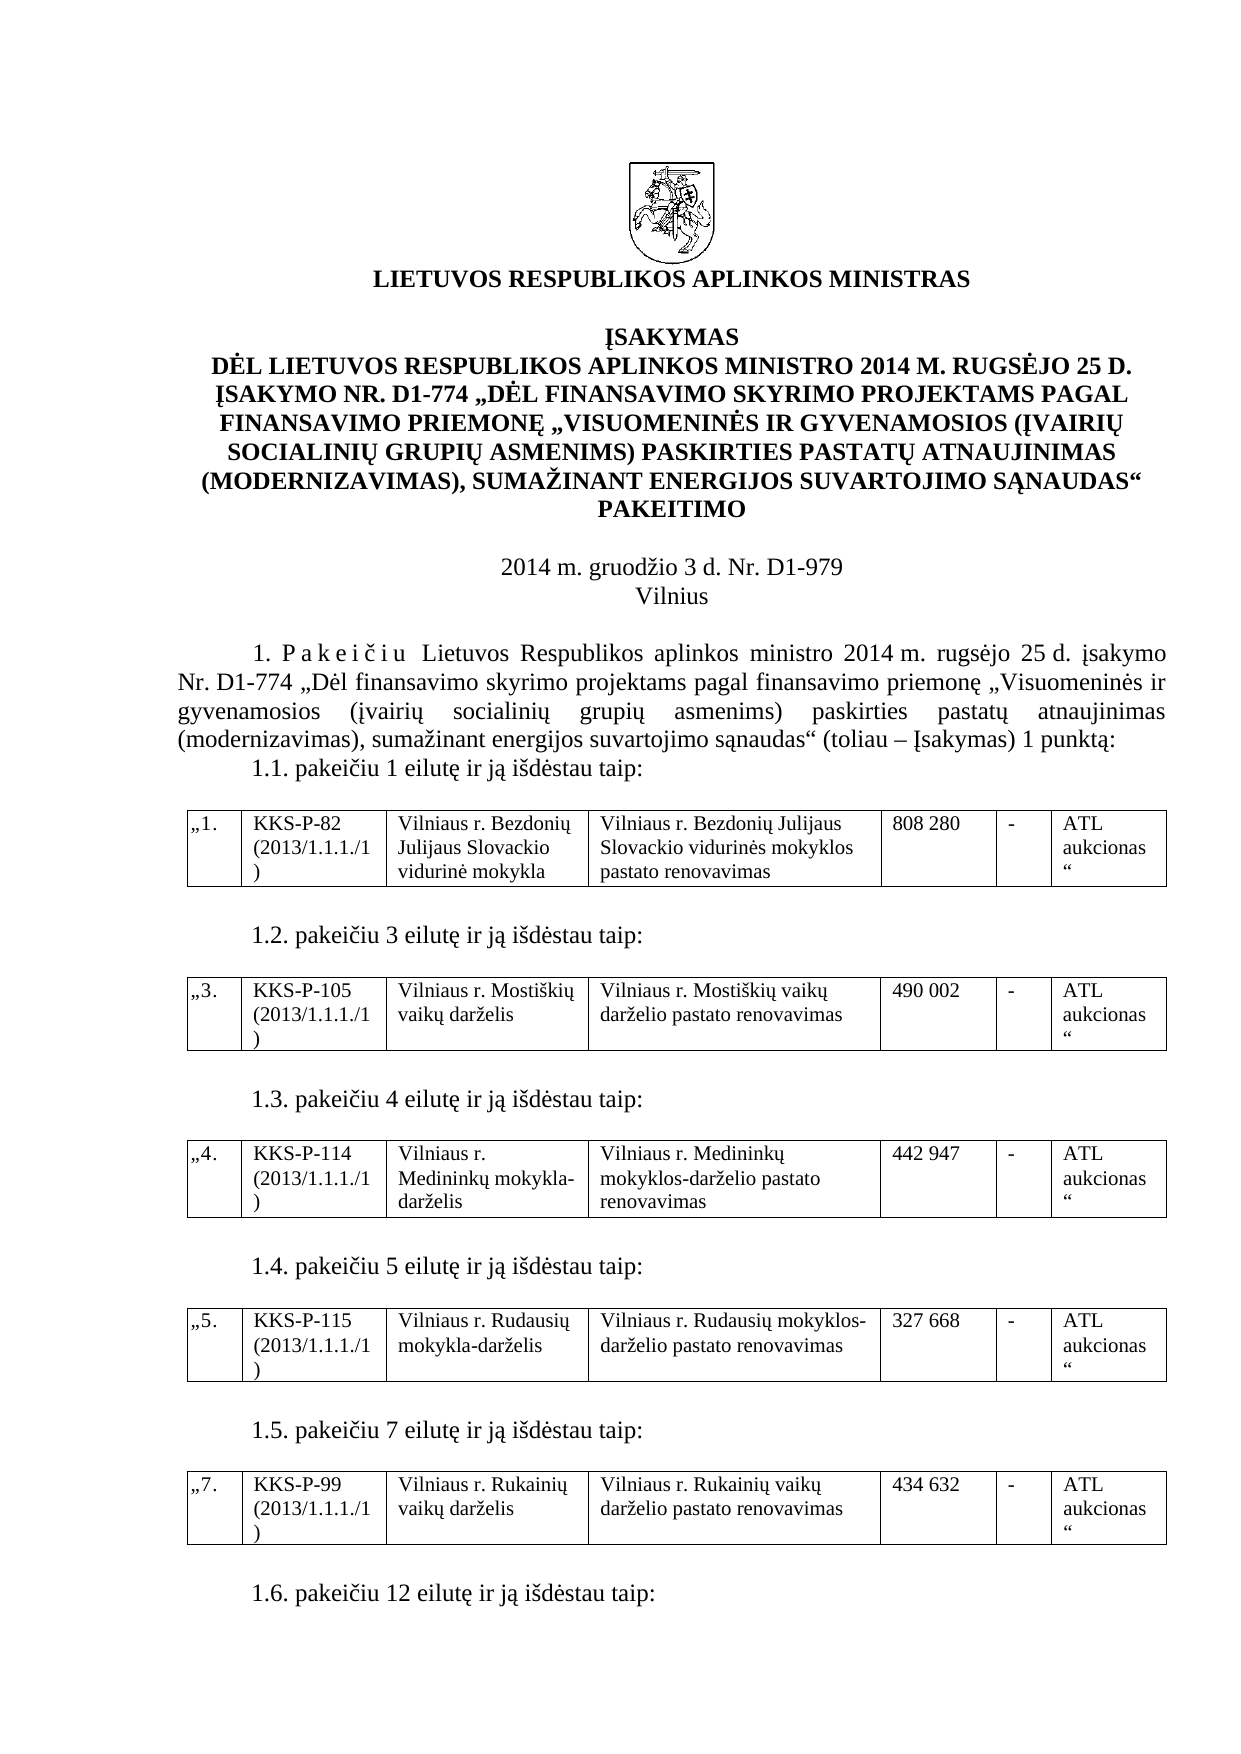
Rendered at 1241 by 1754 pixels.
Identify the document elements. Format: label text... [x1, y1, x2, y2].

table_header KKS-P-114 (2013/1.1.1./1) [242, 1141, 386, 1217]
text Vilnius [177, 581, 1166, 609]
table_header „3. [188, 978, 241, 1050]
table_header „4. [188, 1141, 241, 1217]
text LIETUVOS RESPUBLIKOS APLINKOS MINISTRAS [177, 264, 1166, 293]
text ĮSAKYMAS [177, 322, 1166, 351]
table_header Vilniaus r. Medininkų mokyklos-darželio pastato renovavimas [589, 1141, 880, 1217]
table_header KKS-P-82 (2013/1.1.1./1) [242, 811, 386, 886]
table_header ATL aukcionas“ [1052, 1141, 1166, 1217]
table_header - [997, 811, 1051, 886]
table_header Vilniaus r. Medininkų mokykla-darželis [387, 1141, 588, 1217]
table_header ATL aukcionas“ [1052, 1472, 1166, 1544]
table_header KKS-P-99 (2013/1.1.1./1) [243, 1472, 386, 1544]
table_header Vilniaus r. Bezdonių Julijaus Slovackio vidurinės mokyklos pastato renovavimas [589, 811, 881, 886]
table_header KKS-P-105 (2013/1.1.1./1) [242, 978, 386, 1050]
table_header - [997, 1472, 1051, 1544]
table_header „1. [188, 811, 241, 886]
table_header 327 668 [881, 1309, 996, 1381]
text 1. Pakeičiu Lietuvos Respublikos aplinkos ministro 2014 m. rugsėjo 25 d. įsakymo Nr. D1-774 „Dėl finansavimo skyrimo projektams pagal finansavimo priemonę „Visuomeninės ir gyvenamosios (įvairių socialinių grupių asmenims) paskirties pastatų atnaujinimas (modernizavimas), sumažinant energijos suvartojimo sąnaudas“ (toliau – Įsakymas) 1 punktą: [177, 638, 1166, 753]
table_header „5. [188, 1309, 242, 1381]
table_header KKS-P-115 (2013/1.1.1./1) [243, 1309, 386, 1381]
table_header Vilniaus r. Mostiškių vaikų darželis [387, 978, 588, 1050]
text 1.3. pakeičiu 4 eilutę ir ją išdėstau taip: [177, 1084, 1166, 1113]
table_header „7. [188, 1472, 242, 1544]
table_header Vilniaus r. Rudausių mokyklos-darželio pastato renovavimas [589, 1309, 880, 1381]
table_header Vilniaus r. Bezdonių Julijaus Slovackio vidurinė mokykla [387, 811, 588, 886]
table_header 490 002 [881, 978, 996, 1050]
table_header ATL aukcionas“ [1052, 1309, 1166, 1381]
table_header ATL aukcionas“ [1052, 811, 1166, 886]
table_header ATL aukcionas“ [1052, 978, 1166, 1050]
table_header 434 632 [881, 1472, 996, 1544]
table_header Vilniaus r. Rukainių vaikų darželio pastato renovavimas [589, 1472, 880, 1544]
text 2014 m. gruodžio 3 d. Nr. D1-979 [177, 552, 1166, 581]
table_header - [997, 1309, 1051, 1381]
table_header Vilniaus r. Rukainių vaikų darželis [387, 1472, 588, 1544]
text 1.1. pakeičiu 1 eilutę ir ją išdėstau taip: [177, 753, 1166, 782]
text 1.2. pakeičiu 3 eilutę ir ją išdėstau taip: [177, 920, 1166, 949]
table_header - [997, 1141, 1051, 1217]
table_header 808 280 [882, 811, 996, 886]
table_header Vilniaus r. Mostiškių vaikų darželio pastato renovavimas [589, 978, 880, 1050]
text 1.5. pakeičiu 7 eilutę ir ją išdėstau taip: [177, 1415, 1166, 1443]
table_header Vilniaus r. Rudausių mokykla-darželis [387, 1309, 588, 1381]
text 1.6. pakeičiu 12 eilutę ir ją išdėstau taip: [177, 1578, 1166, 1607]
text DĖL LIETUVOS RESPUBLIKOS APLINKOS MINISTRO 2014 M. RUGSĖJO 25 D. ĮSAKYMO NR. D1-774 „DĖL FINANSAVIMO SKYRIMO PROJEKTAMS PAGAL FINANSAVIMO PRIEMONĘ „VISUOMENINĖS IR GYVENAMOSIOS (ĮVAIRIŲ SOCIALINIŲ GRUPIŲ ASMENIMS) PASKIRTIES PASTATŲ ATNAUJINIMAS (MODERNIZAVIMAS), SUMAŽINANT ENERGIJOS SUVARTOJIMO SĄNAUDAS“ PAKEITIMO [177, 351, 1166, 523]
table_header 442 947 [881, 1141, 996, 1217]
text 1.4. pakeičiu 5 eilutę ir ją išdėstau taip: [177, 1251, 1166, 1280]
table_header - [997, 978, 1051, 1050]
